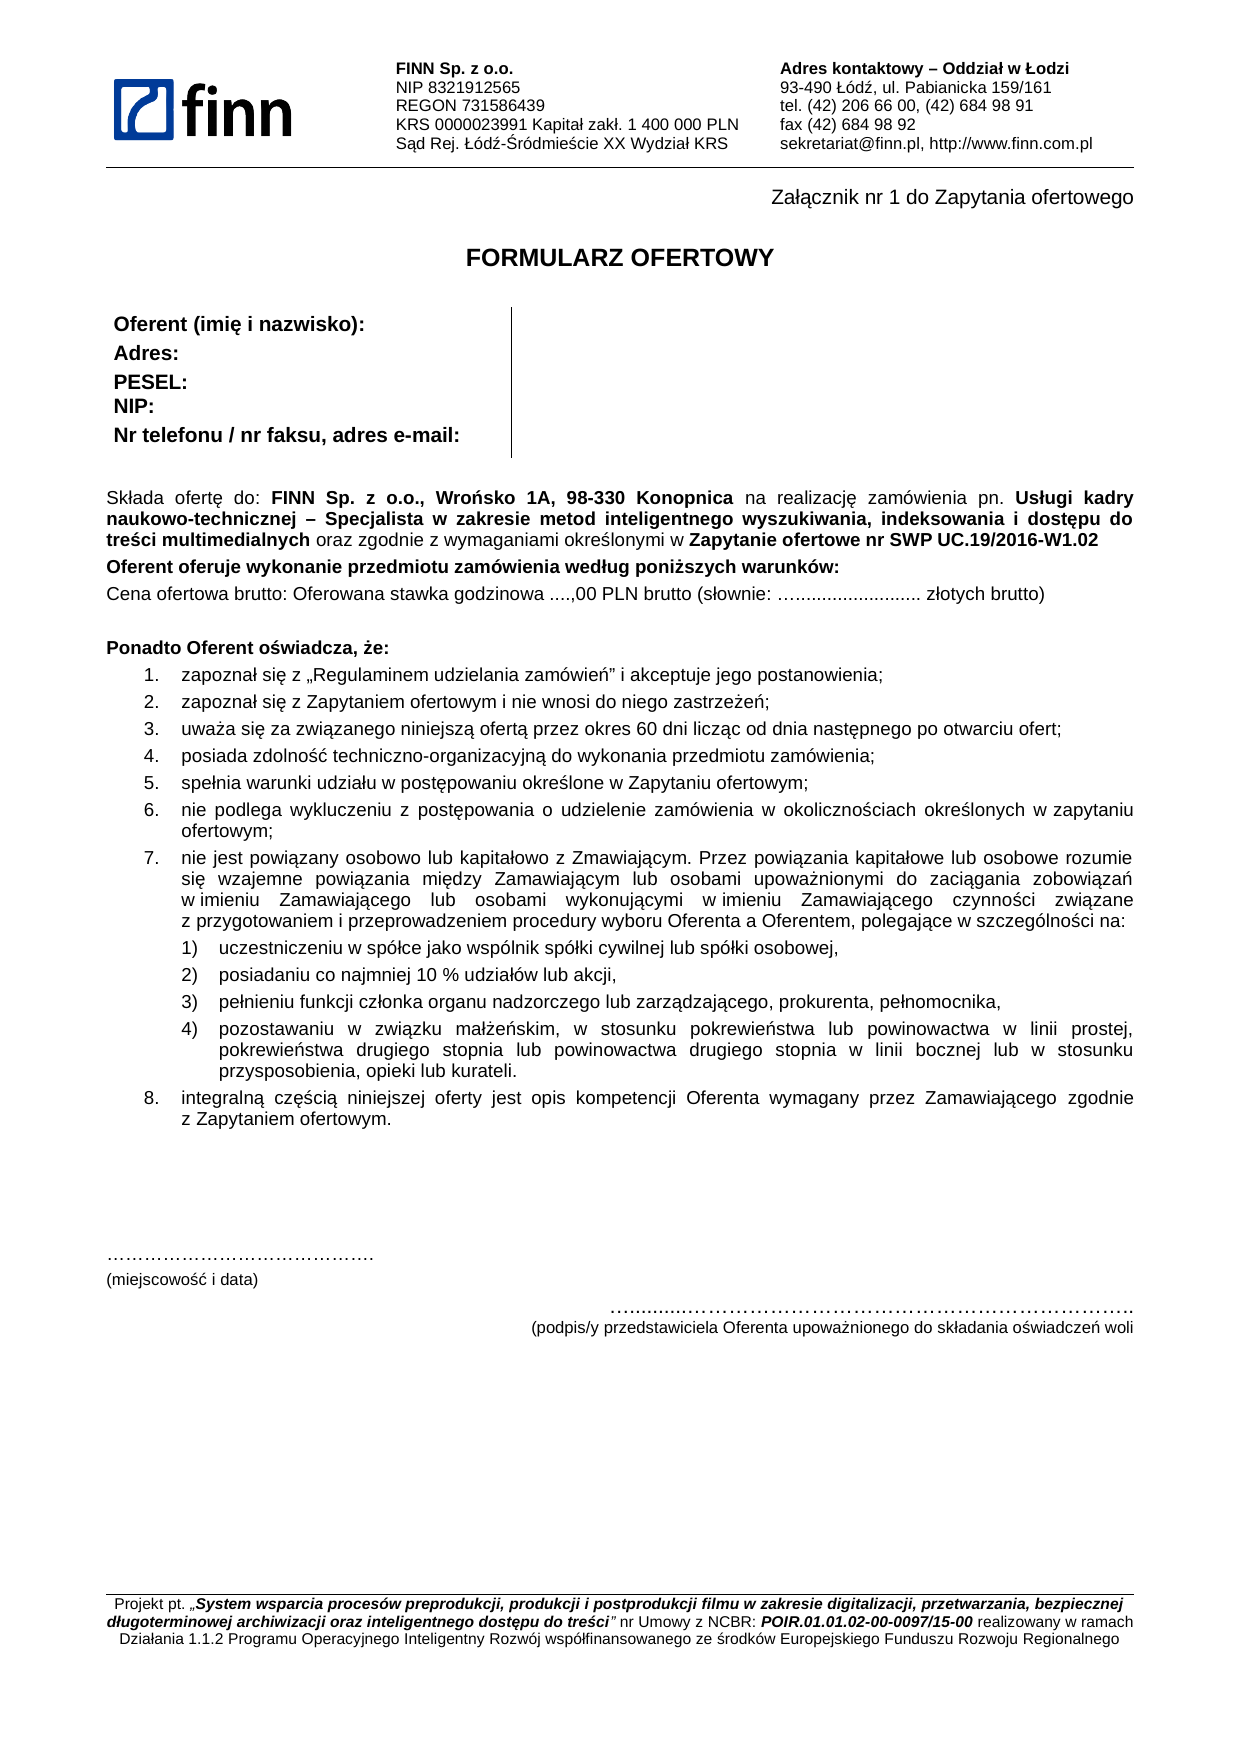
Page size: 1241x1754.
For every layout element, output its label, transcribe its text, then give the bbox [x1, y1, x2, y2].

list posiadaniu co najmniej 10 % udziałów lub akcji, [181, 964, 1134, 986]
list posiada zdolność techniczno-organizacyjną do wykonania przedmiotu zamówienia; [144, 745, 1134, 766]
text (podpis/y przedstawiciela Oferenta upoważnionego do składania oświadczeń woli [106, 1318, 1134, 1337]
list uczestniczeniu w spółce jako wspólnik spółki cywilnej lub spółki osobowej, [181, 937, 1134, 958]
table_header Oferent (imię i nazwisko): Adres: PESEL: NIP: Nr telefonu / nr faksu, adres e-mail: [108, 307, 511, 458]
list uważa się za związanego niniejszą ofertą przez okres 60 dni licząc od dnia następnego po otwarciu ofert; [144, 718, 1134, 739]
text Załącznik nr 1 do Zapytania ofertowego [106, 186, 1134, 209]
text Składa ofertę do: FINN Sp. z o.o., Wrońsko 1A, 98-330 Konopnica na realizację zamówienia pn. Usługi kadry naukowo-technicznej – Specjalista w zakresie metod inteligentnego wyszukiwania, indeksowania i dostępu do treści multimedialnych oraz zgodnie z wymaganiami określonymi w Zapytanie ofertowe nr SWP UC.19/2016-W1.02 [106, 487, 1134, 551]
picture [106, 63, 303, 149]
text Ponadto Oferent oświadcza, że: [106, 637, 1134, 658]
list zapoznał się z „Regulaminem udzielania zamówień” i akceptuje jego postanowienia; [144, 664, 1134, 686]
list pełnieniu funkcji członka organu nadzorczego lub zarządzającego, prokurenta, pełnomocnika, [181, 991, 1134, 1012]
list spełnia warunki udziału w postępowaniu określone w Zapytaniu ofertowym; [144, 772, 1134, 793]
text Oferent oferuje wykonanie przedmiotu zamówienia według poniższych warunków: [106, 557, 1134, 578]
list zapoznał się z Zapytaniem ofertowym i nie wnosi do niego zastrzeżeń; [144, 691, 1134, 712]
text …..........……………………………………………………….. [106, 1295, 1134, 1318]
text FORMULARZ OFERTOWY [106, 244, 1134, 272]
table_header [512, 307, 1134, 458]
text Cena ofertowa brutto: Oferowana stawka godzinowa ....,00 PLN brutto (słownie: …........................ złotych brutto) [106, 583, 1134, 604]
list pozostawaniu w związku małżeńskim, w stosunku pokrewieństwa lub powinowactwa w linii prostej, pokrewieństwa drugiego stopnia lub powinowactwa drugiego stopnia w linii bocznej lub w stosunku przysposobienia, opieki lub kurateli. [181, 1018, 1134, 1082]
list integralną częścią niniejszej oferty jest opis kompetencji Oferenta wymagany przez Zamawiającego zgodnie z Zapytaniem ofertowym. [144, 1087, 1134, 1129]
text (miejscowość i data) [106, 1270, 1134, 1289]
list nie podlega wykluczeniu z postępowania o udzielenie zamówienia w okolicznościach określonych w zapytaniu ofertowym; [144, 799, 1134, 841]
list nie jest powiązany osobowo lub kapitałowo z Zmawiającym. Przez powiązania kapitałowe lub osobowe rozumie się wzajemne powiązania między Zamawiającym lub osobami upoważnionymi do zaciągania zobowiązań w imieniu Zamawiającego lub osobami wykonującymi w imieniu Zamawiającego czynności związane z przygotowaniem i przeprowadzeniem procedury wyboru Oferenta a Oferentem, polegające w szczególności na: [144, 847, 1134, 932]
text ……………………………………. [106, 1243, 1134, 1264]
